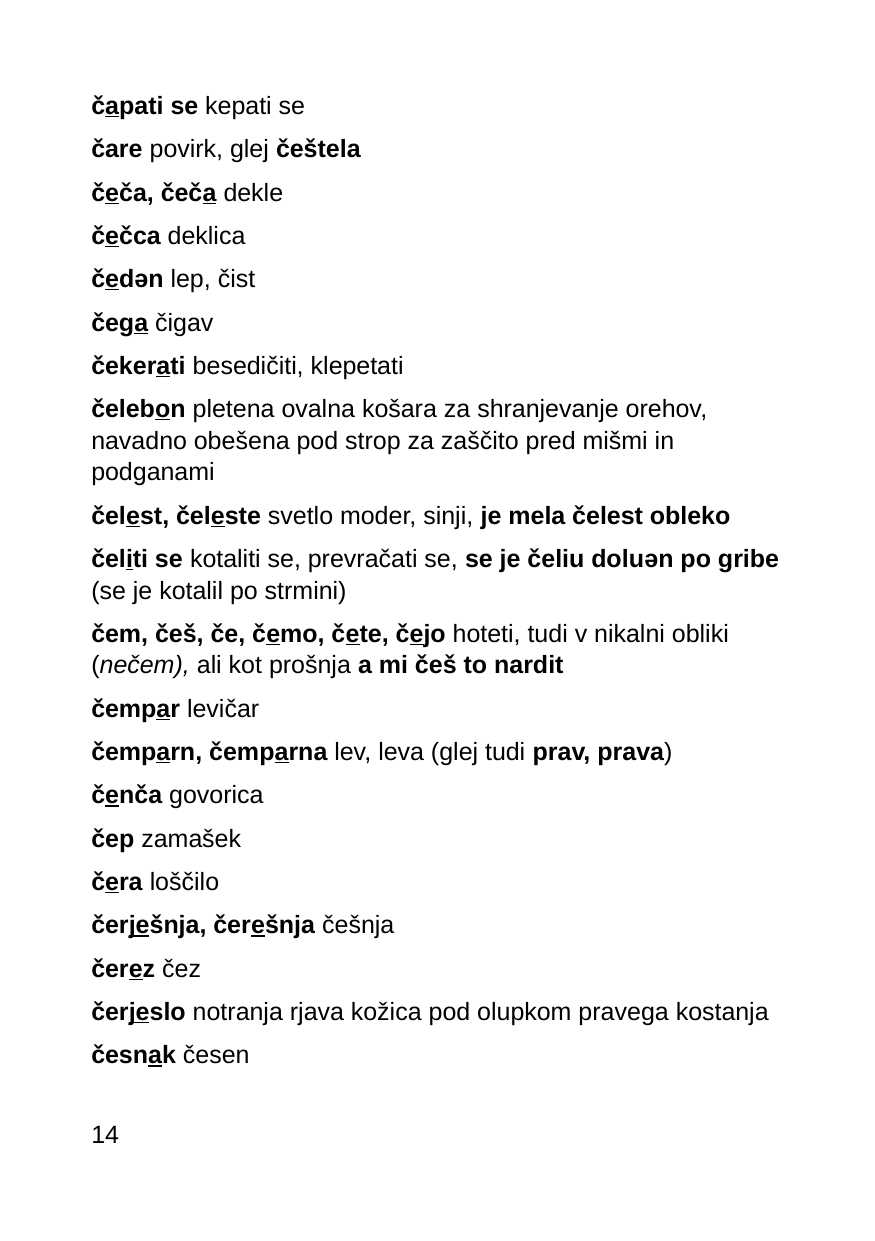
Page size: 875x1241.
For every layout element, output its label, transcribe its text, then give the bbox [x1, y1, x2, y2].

text čapati se kepati se [91, 91, 783, 120]
text čera loščilo [91, 867, 783, 896]
text čelest, čeleste svetlo moder, sinji, je mela čelest obleko [91, 501, 783, 529]
text čenča govorica [91, 781, 783, 809]
text čelebon pletena ovalna košara za shranjevanje orehov, navadno obešena pod strop za zaščito pred mišmi in podganami [91, 394, 783, 486]
text čedən lep, čist [91, 264, 783, 293]
text čemparn, čemparna lev, leva (glej tudi prav, prava) [91, 737, 783, 766]
text čerjeslo notranja rjava kožica pod olupkom pravega kostanja [91, 997, 783, 1026]
text čempar levičar [91, 694, 783, 723]
text česnak česen [91, 1041, 783, 1069]
text čerješnja, čerešnja češnja [91, 911, 783, 939]
text čečca deklica [91, 221, 783, 250]
text čeliti se kotaliti se, prevračati se, se je čeliu doluən po gribe (se je kotalil po strmini) [91, 544, 783, 604]
text čep zamašek [91, 824, 783, 853]
text čerez čez [91, 954, 783, 983]
text čekerati besedičiti, klepetati [91, 351, 783, 380]
text čem, češ, če, čemo, čete, čejo hoteti, tudi v nikalni obliki (nečem), ali kot prošnja a mi češ to nardit [91, 619, 783, 679]
text čega čigav [91, 308, 783, 336]
text čeča, čeča dekle [91, 178, 783, 206]
text čare povirk, glej češtela [91, 134, 783, 163]
